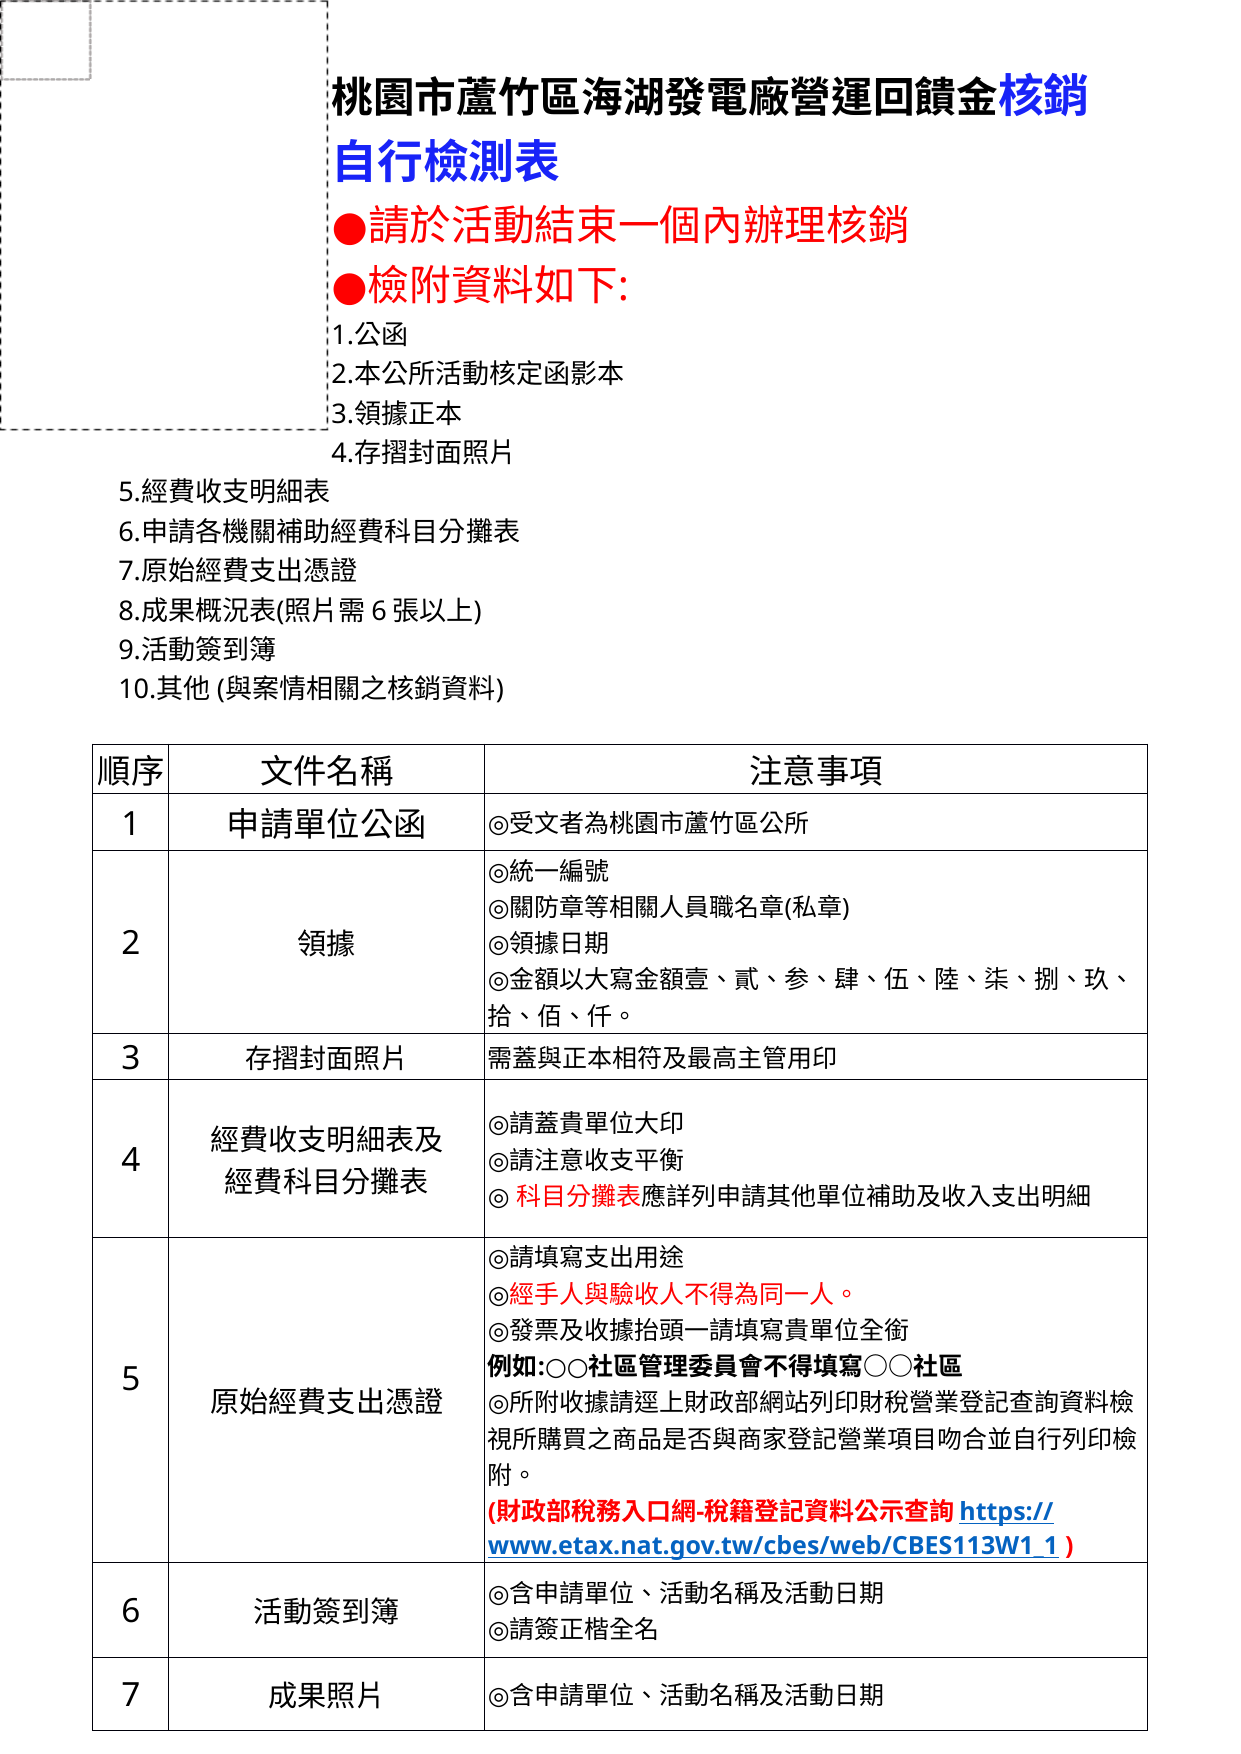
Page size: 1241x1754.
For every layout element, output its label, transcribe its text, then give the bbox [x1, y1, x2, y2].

text 8.成果概況表(照片需6張以上) [118, 588, 1122, 628]
table_cell 活動簽到簿 [169, 1563, 484, 1657]
text 9.活動簽到簿 [118, 628, 1122, 667]
table_cell ◎請填寫支出用途 ◎經手人與驗收人不得為同一人。 ◎發票及收據抬頭一請填寫貴單位全銜 例如:○○社區管理委員會不得填寫○○社區 ◎所附收據請逕上財政部網站列印財稅營業登記查詢資料檢視所購買之商品是否與商家登記營業項目吻合並自行列印檢附。 (財政部稅務入口網-稅籍登記資料公示查詢https://www.etax.nat.gov.tw/cbes/web/CBES113W1_1 ) [485, 1238, 1147, 1562]
table_cell ◎含申請單位、活動名稱及活動日期 ◎請簽正楷全名 [485, 1563, 1147, 1657]
text 桃園市蘆竹區海湖發電廠營運回饋金核銷自行檢測表 [332, 59, 1122, 192]
text 7.原始經費支出憑證 [118, 549, 1122, 588]
table_cell 5 [93, 1238, 168, 1562]
text 1.公函 [332, 313, 1122, 352]
table_cell 7 [93, 1658, 168, 1730]
table_cell 1 [93, 794, 168, 850]
table_cell ◎統一編號 ◎關防章等相關人員職名章(私章) ◎領據日期 ◎金額以大寫金額壹、貳、参、肆、伍、陸、柒、捌、玖、拾、佰、仟。 [485, 851, 1147, 1032]
text 4.存摺封面照片 [118, 431, 1122, 470]
text 3.領據正本 [332, 392, 1122, 431]
table_cell 經費收支明細表及 經費科目分攤表 [169, 1080, 484, 1237]
table_cell 領據 [169, 851, 484, 1032]
table_cell 申請單位公函 [169, 794, 484, 850]
table_cell 2 [93, 851, 168, 1032]
table_cell 4 [93, 1080, 168, 1237]
text 5.經費收支明細表 [118, 470, 1122, 510]
table_cell 成果照片 [169, 1658, 484, 1730]
text 10.其他 (與案情相關之核銷資料) [118, 667, 1122, 707]
table_cell 需蓋與正本相符及最高主管用印 [485, 1034, 1147, 1079]
table_cell ◎受文者為桃園市蘆竹區公所 [485, 794, 1147, 850]
text 2.本公所活動核定函影本 [332, 352, 1122, 392]
table_cell 原始經費支出憑證 [169, 1238, 484, 1562]
picture [0, 0, 332, 434]
text ●檢附資料如下: [332, 252, 1122, 313]
text 6.申請各機關補助經費科目分攤表 [118, 510, 1122, 549]
table_header 順序 [93, 745, 168, 793]
table_header 文件名稱 [169, 745, 484, 793]
table_cell ◎含申請單位、活動名稱及活動日期 [485, 1658, 1147, 1730]
table_cell 6 [93, 1563, 168, 1657]
table_cell ◎請蓋貴單位大印 ◎請注意收支平衡 ◎ 科目分攤表應詳列申請其他單位補助及收入支出明細 [485, 1080, 1147, 1237]
table_cell 存摺封面照片 [169, 1034, 484, 1079]
table_cell 3 [93, 1034, 168, 1079]
table_header 注意事項 [485, 745, 1147, 793]
text ●請於活動結束一個內辦理核銷 [332, 192, 1122, 252]
